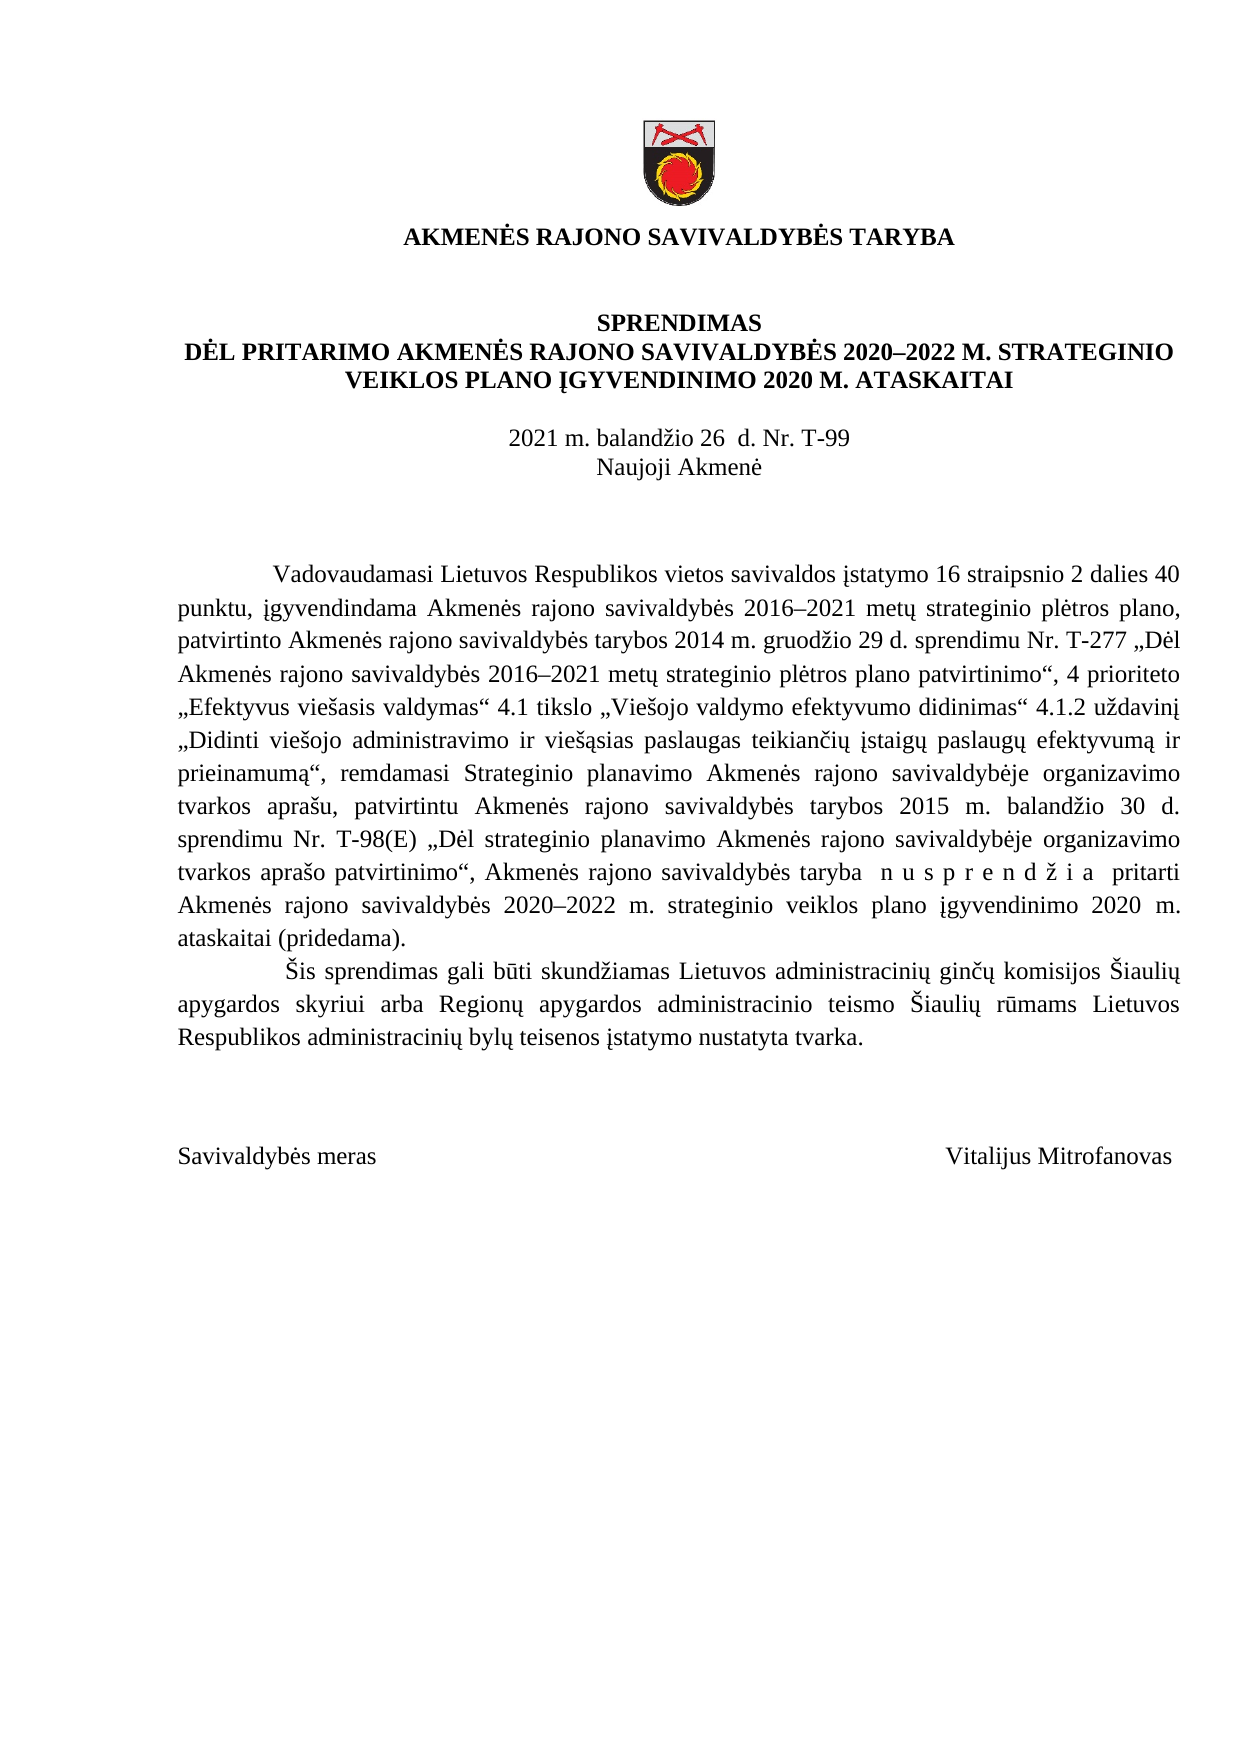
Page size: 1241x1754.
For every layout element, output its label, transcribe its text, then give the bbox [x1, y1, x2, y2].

text Savivaldybės meras Vitalijus Mitrofanovas [177, 1141, 1181, 1170]
text 2021 m. balandžio 26 d. Nr. T-99 [177, 423, 1181, 452]
text Vadovaudamasi Lietuvos Respublikos vietos savivaldos įstatymo 16 straipsnio 2 dalies 40 punktu, įgyvendindama Akmenės rajono savivaldybės 2016–2021 metų strateginio plėtros plano, patvirtinto Akmenės rajono savivaldybės tarybos 2014 m. gruodžio 29 d. sprendimu Nr. T-277 „Dėl Akmenės rajono savivaldybės 2016–2021 metų strateginio plėtros plano patvirtinimo“, 4 prioriteto „Efektyvus viešasis valdymas“ 4.1 tikslo „Viešojo valdymo efektyvumo didinimas“ 4.1.2 uždavinį „Didinti viešojo administravimo ir viešąsias paslaugas teikiančių įstaigų paslaugų efektyvumą ir prieinamumą“, remdamasi Strateginio planavimo Akmenės rajono savivaldybėje organizavimo tvarkos aprašu, patvirtintu Akmenės rajono savivaldybės tarybos 2015 m. balandžio 30 d. sprendimu Nr. T-98(E) „Dėl strateginio planavimo Akmenės rajono savivaldybėje organizavimo tvarkos aprašo patvirtinimo“, Akmenės rajono savivaldybės taryba n u s p r e n d ž i a pritarti Akmenės rajono savivaldybės 2020–2022 m. strateginio veiklos plano įgyvendinimo 2020 m. ataskaitai (pridedama). [177, 559, 1181, 952]
text SPRENDIMAS [177, 308, 1181, 337]
text AKMENĖS RAJONO SAVIVALDYBĖS TARYBA [177, 222, 1181, 251]
text Naujoji Akmenė [177, 452, 1181, 481]
text Šis sprendimas gali būti skundžiamas Lietuvos administracinių ginčų komisijos Šiaulių apygardos skyriui arba Regionų apygardos administracinio teismo Šiaulių rūmams Lietuvos Respublikos administracinių bylų teisenos įstatymo nustatyta tvarka. [177, 956, 1181, 1051]
text DĖL PRITARIMO AKMENĖS RAJONO SAVIVALDYBĖS 2020–2022 M. STRATEGINIO VEIKLOS PLANO ĮGYVENDINIMO 2020 M. ATASKAITAI [177, 337, 1181, 394]
